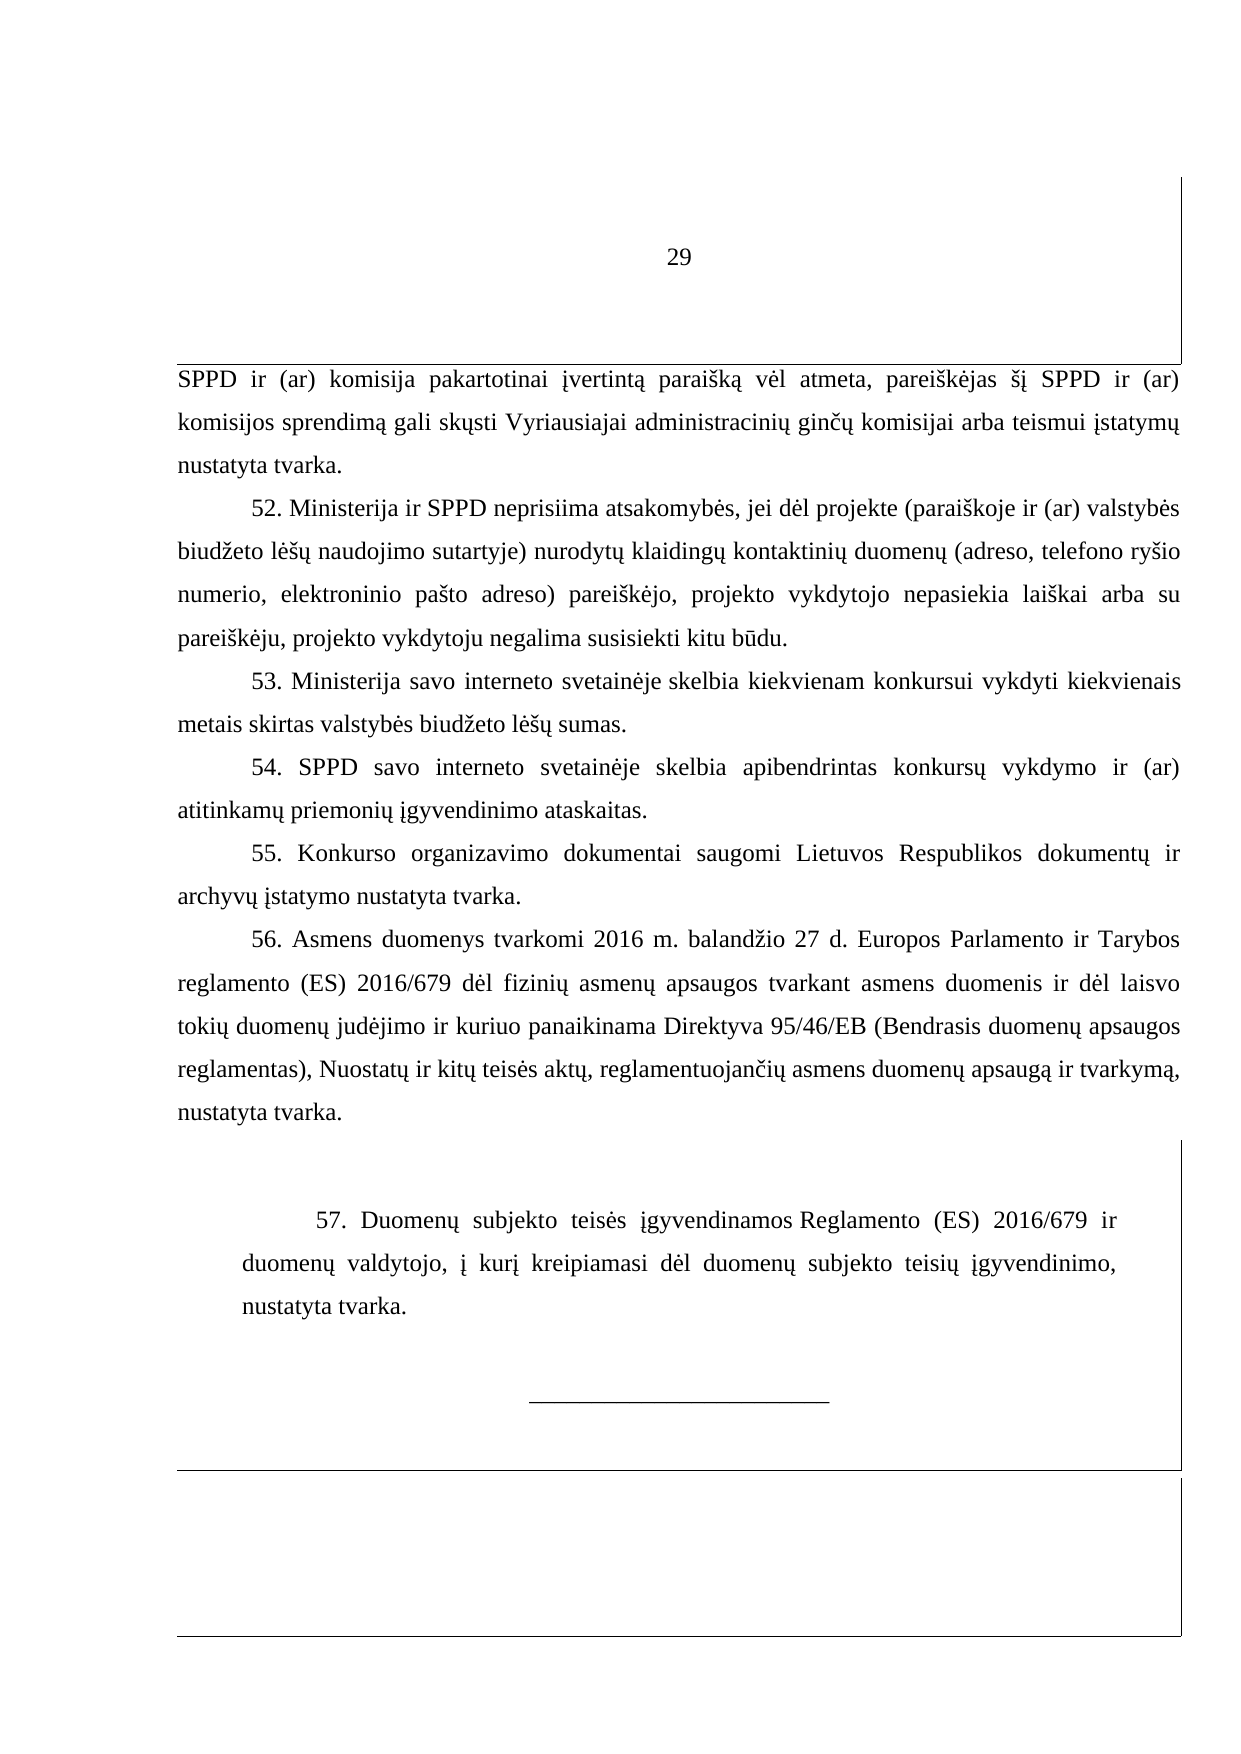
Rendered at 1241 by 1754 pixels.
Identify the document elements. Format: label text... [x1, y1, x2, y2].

text 57. Duomenų subjekto teisės įgyvendinamos Reglamento (ES) 2016/679 ir duomenų valdytojo, į kurį kreipiamasi dėl duomenų subjekto teisių įgyvendinimo, nustatyta tvarka. [177, 1140, 1181, 1313]
text 55. Konkurso organizavimo dokumentai saugomi Lietuvos Respublikos dokumentų ir archyvų įstatymo nustatyta tvarka. [177, 838, 1181, 910]
text 52. Ministerija ir SPPD neprisiima atsakomybės, jei dėl projekte (paraiškoje ir (ar) valstybės biudžeto lėšų naudojimo sutartyje) nurodytų klaidingų kontaktinių duomenų (adreso, telefono ryšio numerio, elektroninio pašto adreso) pareiškėjo, projekto vykdytojo nepasiekia laiškai arba su pareiškėju, projekto vykdytoju negalima susisiekti kitu būdu. [177, 493, 1181, 651]
text ________________________ [177, 1313, 1181, 1470]
text 54. SPPD savo interneto svetainėje skelbia apibendrintas konkursų vykdymo ir (ar) atitinkamų priemonių įgyvendinimo ataskaitas. [177, 752, 1181, 824]
text 53. Ministerija savo interneto svetainėje skelbia kiekvienam konkursui vykdyti kiekvienais metais skirtas valstybės biudžeto lėšų sumas. [177, 666, 1181, 738]
text SPPD ir (ar) komisija pakartotinai įvertintą paraišką vėl atmeta, pareiškėjas šį SPPD ir (ar) komisijos sprendimą gali skųsti Vyriausiajai administracinių ginčų komisijai arba teismui įstatymų nustatyta tvarka. [177, 364, 1181, 479]
text 56. Asmens duomenys tvarkomi 2016 m. balandžio 27 d. Europos Parlamento ir Tarybos reglamento (ES) 2016/679 dėl fizinių asmenų apsaugos tvarkant asmens duomenis ir dėl laisvo tokių duomenų judėjimo ir kuriuo panaikinama Direktyva 95/46/EB (Bendrasis duomenų apsaugos reglamentas), Nuostatų ir kitų teisės aktų, reglamentuojančių asmens duomenų apsaugą ir tvarkymą, nustatyta tvarka. [177, 924, 1181, 1126]
